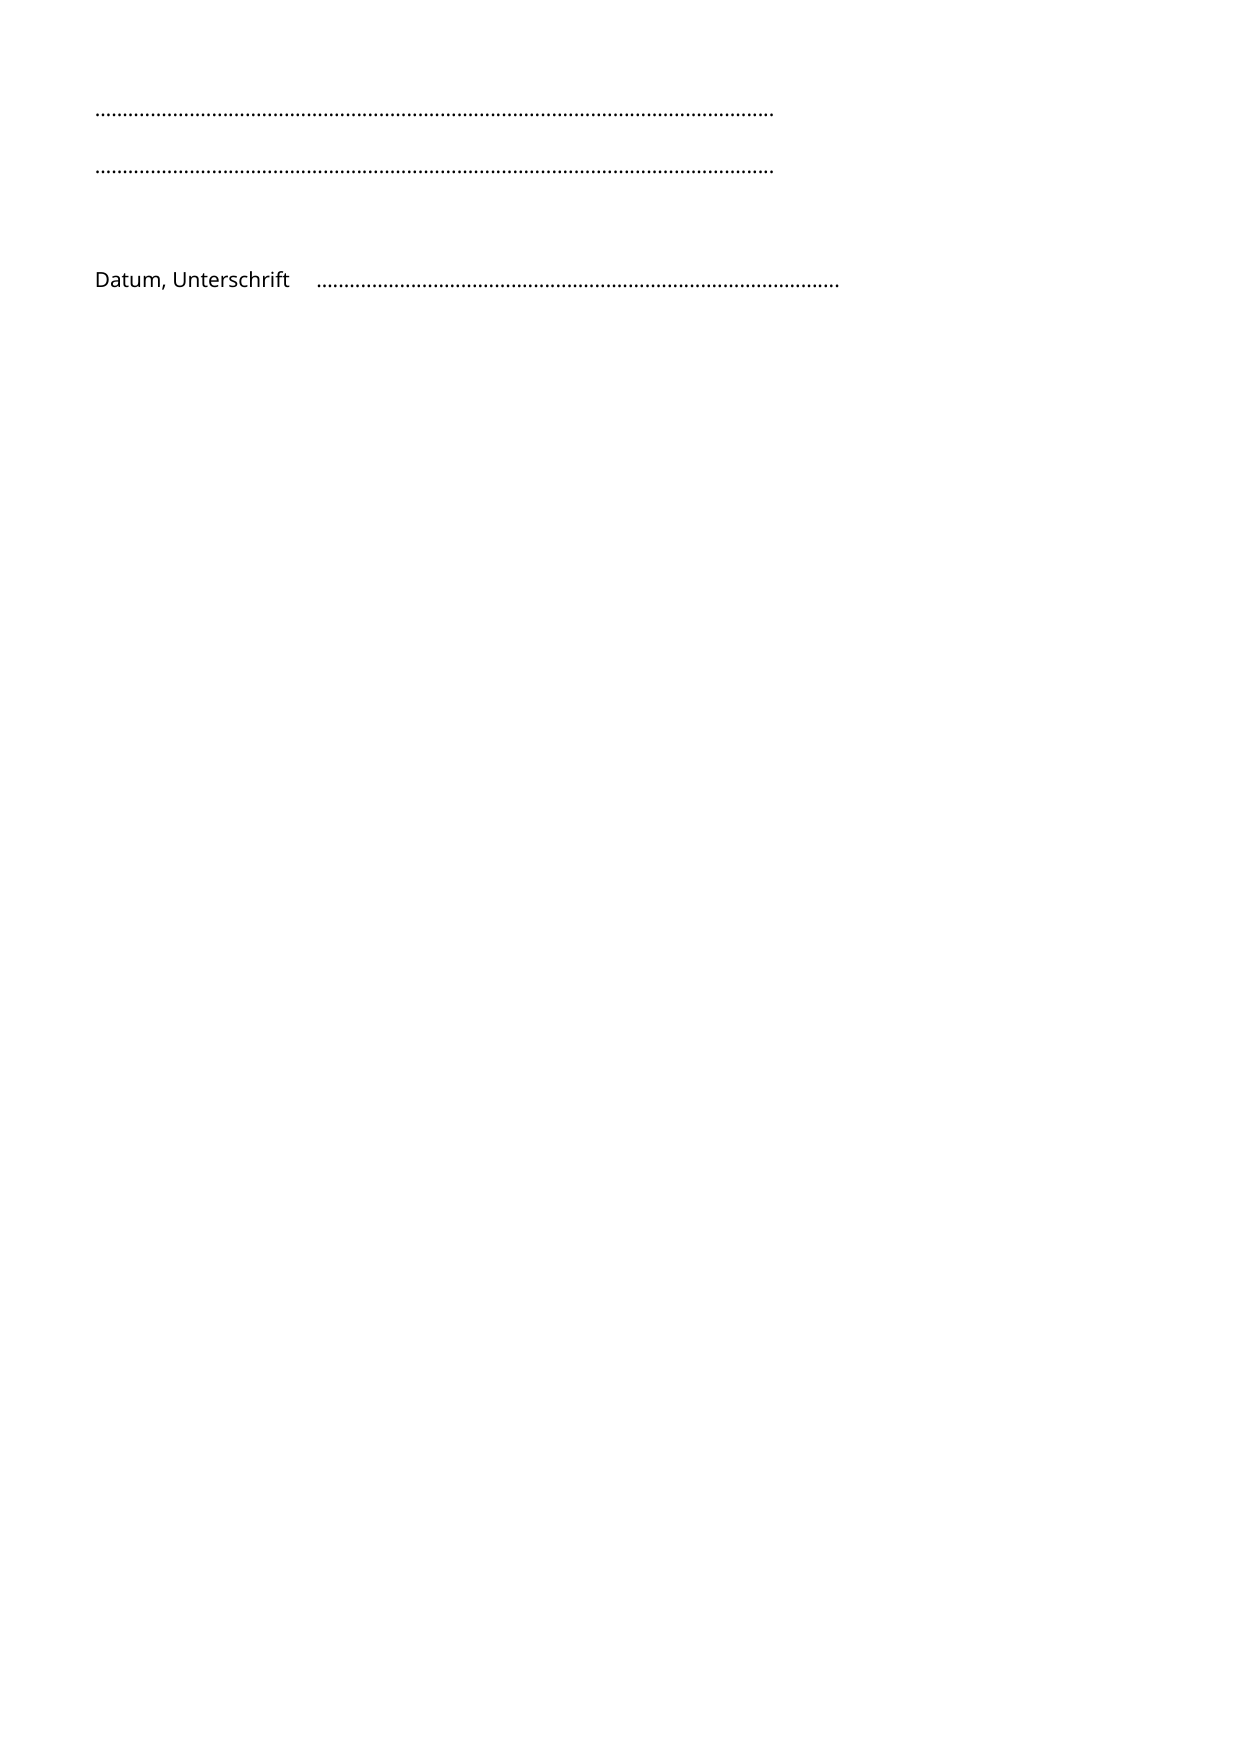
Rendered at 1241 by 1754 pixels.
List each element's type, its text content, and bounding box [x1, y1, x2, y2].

text Datum, Unterschrift …........................................................................................... [94, 265, 1107, 293]
text …....................................................................................................................... [94, 151, 1107, 180]
text …....................................................................................................................... [94, 94, 1107, 123]
